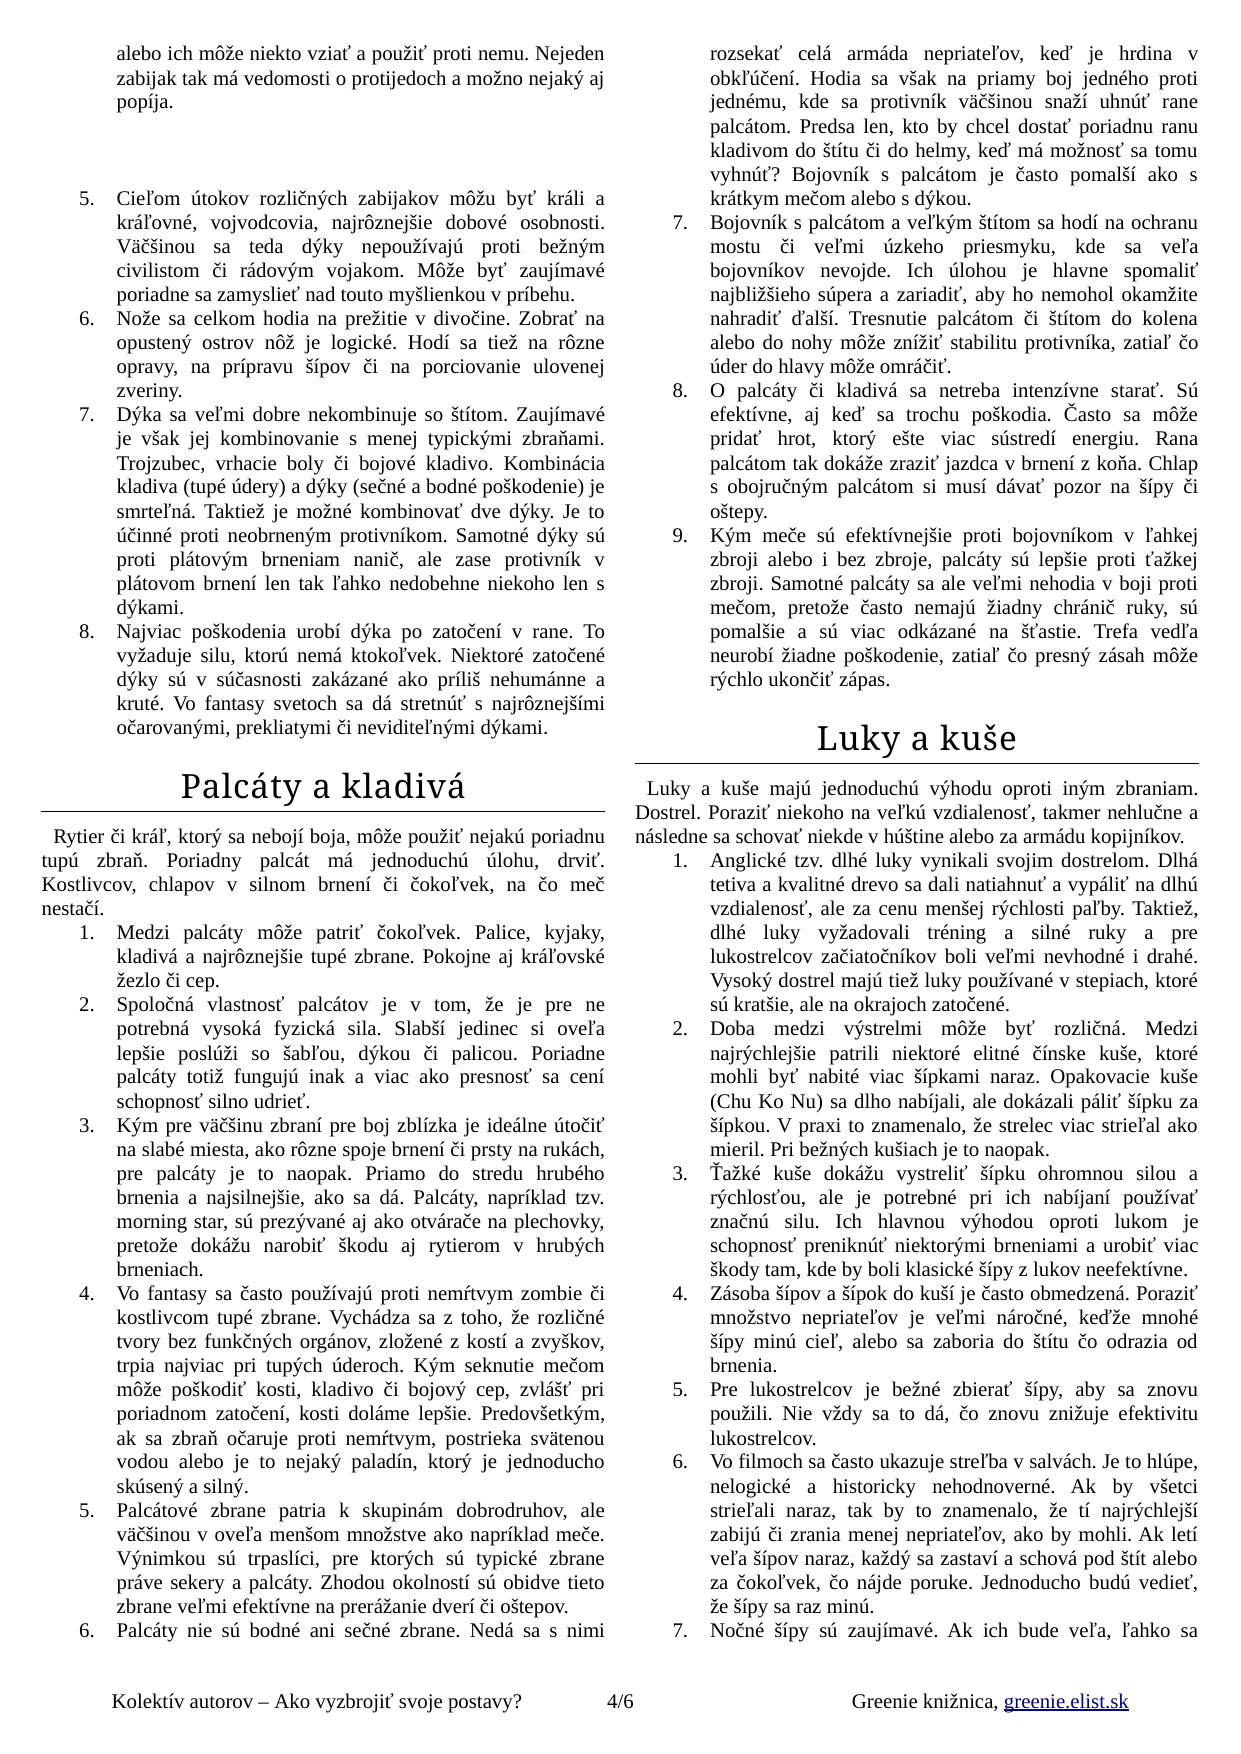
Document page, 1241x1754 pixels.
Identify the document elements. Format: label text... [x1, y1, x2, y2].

subtitle Luky a kuše [635, 712, 1199, 763]
list Nože sa celkom hodia na prežitie v divočine. Zobrať na opustený ostrov nôž je logické. Hodí sa tiež na rôzne opravy, na prípravu šípov či na porciovanie ulovenej zveriny. [79, 306, 605, 402]
subtitle Palcáty a kladivá [41, 760, 605, 811]
list alebo ich môže niekto vziať a použiť proti nemu. Nejeden zabijak tak má vedomosti o protijedoch a možno nejaký aj popíja. [79, 41, 605, 113]
text Rytier či kráľ, ktorý sa nebojí boja, môže použiť nejakú poriadnu tupú zbraň. Poriadny palcát má jednoduchú úlohu, drviť. Kostlivcov, chlapov v silnom brnení či čokoľvek, na čo meč nestačí. [41, 824, 605, 920]
list Dýka sa veľmi dobre nekombinuje so štítom. Zaujímavé je však jej kombinovanie s menej typickými zbraňami. Trojzubec, vrhacie boly či bojové kladivo. Kombinácia kladiva (tupé údery) a dýky (sečné a bodné poškodenie) je smrteľná. Taktiež je možné kombinovať dve dýky. Je to účinné proti neobrneným protivníkom. Samotné dýky sú proti plátovým brneniam nanič, ale zase protivník v plátovom brnení len tak ľahko nedobehne niekoho len s dýkami. [79, 402, 605, 619]
text Luky a kuše majú jednoduchú výhodu oproti iným zbraniam. Dostrel. Poraziť niekoho na veľkú vzdialenosť, takmer nehlučne a následne sa schovať niekde v húštine alebo za armádu kopijníkov. [635, 776, 1199, 848]
list Doba medzi výstrelmi môže byť rozličná. Medzi najrýchlejšie patrili niektoré elitné čínske kuše, ktoré mohli byť nabité viac šípkami naraz. Opakovacie kuše (Chu Ko Nu) sa dlho nabíjali, ale dokázali páliť šípku za šípkou. V praxi to znamenalo, že strelec viac strieľal ako mieril. Pri bežných kušiach je to naopak. [672, 1016, 1199, 1161]
list Pre lukostrelcov je bežné zbierať šípy, aby sa znovu použili. Nie vždy sa to dá, čo znovu znižuje efektivitu lukostrelcov. [672, 1377, 1199, 1449]
list Ťažké kuše dokážu vystreliť šípku ohromnou silou a rýchlosťou, ale je potrebné pri ich nabíjaní používať značnú silu. Ich hlavnou výhodou oproti lukom je schopnosť preniknúť niektorými brneniami a urobiť viac škody tam, kde by boli klasické šípy z lukov neefektívne. [672, 1161, 1199, 1281]
list O palcáty či kladivá sa netreba intenzívne starať. Sú efektívne, aj keď sa trochu poškodia. Často sa môže pridať hrot, ktorý ešte viac sústredí energiu. Rana palcátom tak dokáže zraziť jazdca v brnení z koňa. Chlap s obojručným palcátom si musí dávať pozor na šípy či oštepy. [672, 378, 1199, 523]
list Vo filmoch sa často ukazuje streľba v salvách. Je to hlúpe, nelogické a historicky nehodnoverné. Ak by všetci strieľali naraz, tak by to znamenalo, že tí najrýchlejší zabijú či zrania menej nepriateľov, ako by mohli. Ak letí veľa šípov naraz, každý sa zastaví a schová pod štít alebo za čokoľvek, čo nájde poruke. Jednoducho budú vedieť, že šípy sa raz minú. [672, 1449, 1199, 1618]
list Vo fantasy sa často používajú proti nemŕtvym zombie či kostlivcom tupé zbrane. Vychádza sa z toho, že rozličné tvory bez funkčných orgánov, zložené z kostí a zvyškov, trpia najviac pri tupých úderoch. Kým seknutie mečom môže poškodiť kosti, kladivo či bojový cep, zvlášť pri poriadnom zatočení, kosti doláme lepšie. Predovšetkým, ak sa zbraň očaruje proti nemŕtvym, postrieka svätenou vodou alebo je to nejaký paladín, ktorý je jednoducho skúsený a silný. [79, 1281, 605, 1498]
list Kým pre väčšinu zbraní pre boj zblízka je ideálne útočiť na slabé miesta, ako rôzne spoje brnení či prsty na rukách, pre palcáty je to naopak. Priamo do stredu hrubého brnenia a najsilnejšie, ako sa dá. Palcáty, napríklad tzv. morning star, sú prezývané aj ako otvárače na plechovky, pretože dokážu narobiť škodu aj rytierom v hrubých brneniach. [79, 1113, 605, 1281]
list Palcátové zbrane patria k skupinám dobrodruhov, ale väčšinou v oveľa menšom množstve ako napríklad meče. Výnimkou sú trpaslíci, pre ktorých sú typické zbrane práve sekery a palcáty. Zhodou okolností sú obidve tieto zbrane veľmi efektívne na prerážanie dverí či oštepov. [79, 1498, 605, 1618]
list Spoločná vlastnosť palcátov je v tom, že je pre ne potrebná vysoká fyzická sila. Slabší jedinec si oveľa lepšie poslúži so šabľou, dýkou či palicou. Poriadne palcáty totiž fungujú inak a viac ako presnosť sa cení schopnosť silno udrieť. [79, 992, 605, 1113]
list Bojovník s palcátom a veľkým štítom sa hodí na ochranu mostu či veľmi úzkeho priesmyku, kde sa veľa bojovníkov nevojde. Ich úlohou je hlavne spomaliť najbližšieho súpera a zariadiť, aby ho nemohol okamžite nahradiť ďalší. Tresnutie palcátom či štítom do kolena alebo do nohy môže znížiť stabilitu protivníka, zatiaľ čo úder do hlavy môže omráčiť. [672, 210, 1199, 378]
list Anglické tzv. dlhé luky vynikali svojim dostrelom. Dlhá tetiva a kvalitné drevo sa dali natiahnuť a vypáliť na dlhú vzdialenosť, ale za cenu menšej rýchlosti paľby. Taktiež, dlhé luky vyžadovali tréning a silné ruky a pre lukostrelcov začiatočníkov boli veľmi nevhodné i drahé. Vysoký dostrel majú tiež luky používané v stepiach, ktoré sú kratšie, ale na okrajoch zatočené. [672, 848, 1199, 1016]
list Cieľom útokov rozličných zabijakov môžu byť králi a kráľovné, vojvodcovia, najrôznejšie dobové osobnosti. Väčšinou sa teda dýky nepoužívajú proti bežným civilistom či rádovým vojakom. Môže byť zaujímavé poriadne sa zamyslieť nad touto myšlienkou v príbehu. [79, 186, 605, 306]
list Zásoba šípov a šípok do kuší je často obmedzená. Poraziť množstvo nepriateľov je veľmi náročné, keďže mnohé šípy minú cieľ, alebo sa zaboria do štítu čo odrazia od brnenia. [672, 1281, 1199, 1377]
list Medzi palcáty môže patriť čokoľvek. Palice, kyjaky, kladivá a najrôznejšie tupé zbrane. Pokojne aj kráľovské žezlo či cep. [79, 920, 605, 992]
list Nočné šípy sú zaujímavé. Ak ich bude veľa, ľahko sa [672, 1618, 1199, 1642]
list Najviac poškodenia urobí dýka po zatočení v rane. To vyžaduje silu, ktorú nemá ktokoľvek. Niektoré zatočené dýky sú v súčasnosti zakázané ako príliš nehumánne a kruté. Vo fantasy svetoch sa dá stretnúť s najrôznejšími očarovanými, prekliatymi či neviditeľnými dýkami. [79, 619, 605, 739]
list Palcáty nie sú bodné ani sečné zbrane. Nedá sa s nimi [79, 1618, 605, 1642]
list rozsekať celá armáda nepriateľov, keď je hrdina v obkľúčení. Hodia sa však na priamy boj jedného proti jednému, kde sa protivník väčšinou snaží uhnúť rane palcátom. Predsa len, kto by chcel dostať poriadnu ranu kladivom do štítu či do helmy, keď má možnosť sa tomu vyhnúť? Bojovník s palcátom je často pomalší ako s krátkym mečom alebo s dýkou. [672, 41, 1199, 210]
list Kým meče sú efektívnejšie proti bojovníkom v ľahkej zbroji alebo i bez zbroje, palcáty sú lepšie proti ťažkej zbroji. Samotné palcáty sa ale veľmi nehodia v boji proti mečom, pretože často nemajú žiadny chránič ruky, sú pomalšie a sú viac odkázané na šťastie. Trefa vedľa neurobí žiadne poškodenie, zatiaľ čo presný zásah môže rýchlo ukončiť zápas. [672, 523, 1199, 691]
